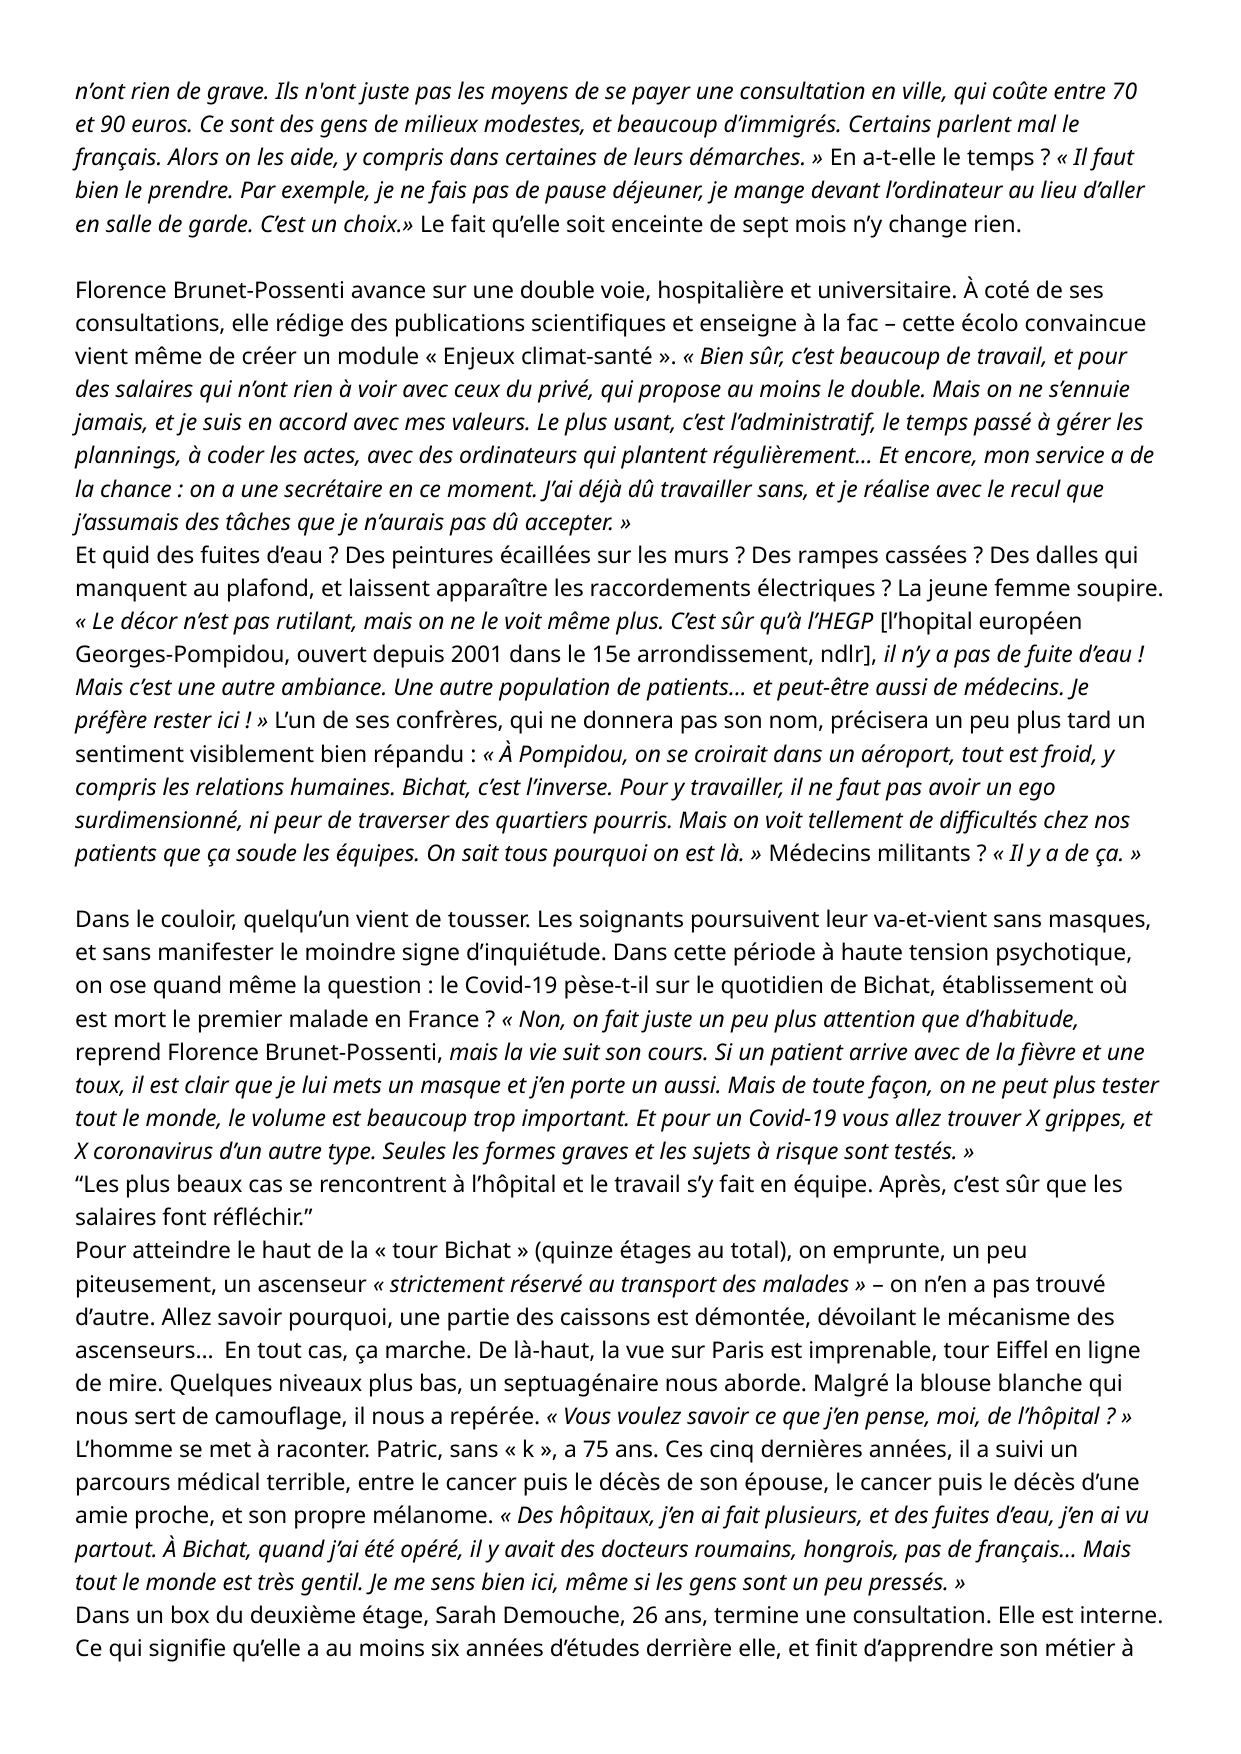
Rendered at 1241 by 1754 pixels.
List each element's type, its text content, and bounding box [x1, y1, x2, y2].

text Et quid des fuites d’eau ? Des peintures écaillées sur les murs ? Des rampes cassées ? Des dalles qui manquent au plafond, et laissent apparaître les raccordements électriques ? La jeune femme soupire. « Le décor n’est pas rutilant, mais on ne le voit même plus. C’est sûr qu’à l’HEGP [l’hopital européen Georges-Pompidou, ouvert depuis 2001 dans le 15e arrondissement, ndlr], il n’y a pas de fuite d’eau ! Mais c’est une autre ambiance. Une autre population de patients... et peut-être aussi de médecins. Je préfère rester ici ! » L’un de ses confrères, qui ne donnera pas son nom, précisera un peu plus tard un sentiment visiblement bien répandu : « À Pompidou, on se croirait dans un aéroport, tout est froid, y compris les relations humaines. Bichat, c’est l’inverse. Pour y travailler, il ne faut pas avoir un ego surdimensionné, ni peur de traverser des quartiers pourris. Mais on voit tellement de difficultés chez nos patients que ça soude les équipes. On sait tous pourquoi on est là. » Médecins militants ? « Il y a de ça. » [75, 539, 1165, 868]
text “Les plus beaux cas se rencontrent à l’hôpital et le travail s’y fait en équipe. Après, c’est sûr que les salaires font réfléchir.” [75, 1168, 1165, 1232]
text Pour atteindre le haut de la « tour Bichat » (quinze étages au total), on emprunte, un peu piteusement, un ascenseur « strictement réservé au transport des malades » – on n’en a pas trouvé d’autre. Allez savoir pourquoi, une partie des caissons est démontée, dévoilant le mécanisme des ascenseurs… En tout cas, ça marche. De là-haut, la vue sur Paris est imprenable, tour Eiffel en ligne de mire. Quelques niveaux plus bas, un septuagénaire nous aborde. Malgré la blouse blanche qui nous sert de camouflage, il nous a repérée. « Vous voulez savoir ce que j’en pense, moi, de l’hôpital ? » L’homme se met à raconter. Patric, sans « k », a 75 ans. Ces cinq dernières années, il a suivi un parcours médical terrible, entre le cancer puis le décès de son épouse, le cancer puis le décès d’une amie proche, et son propre mélanome. « Des hôpitaux, j’en ai fait plusieurs, et des fuites d’eau, j’en ai vu partout. À Bichat, quand j’ai été opéré, il y avait des docteurs roumains, hongrois, pas de français… Mais tout le monde est très gentil. Je me sens bien ici, même si les gens sont un peu pressés. » [75, 1234, 1165, 1597]
text Florence Brunet-Possenti avance sur une double voie, hospitalière et universitaire. À coté de ses consultations, elle rédige des publications scientifiques et enseigne à la fac – cette écolo convaincue vient même de créer un module « Enjeux climat-santé ». « Bien sûr, c’est beaucoup de travail, et pour des salaires qui n’ont rien à voir avec ceux du privé, qui propose au moins le double. Mais on ne s’ennuie jamais, et je suis en accord avec mes valeurs. Le plus usant, c’est l’administratif, le temps passé à gérer les plannings, à coder les actes, avec des ordinateurs qui plantent régulièrement... Et encore, mon service a de la chance : on a une secrétaire en ce moment. J’ai déjà dû travailler sans, et je réalise avec le recul que j’assumais des tâches que je n’aurais pas dû accepter. » [75, 274, 1165, 537]
text Dans le couloir, quelqu’un vient de tousser. Les soignants poursuivent leur va-et-vient sans masques, et sans manifester le moindre signe d’inquiétude. Dans cette période à haute tension psychotique, on ose quand même la question : le Covid-19 pèse-t-il sur le quotidien de Bichat, établissement où est mort le premier malade en France ? « Non, on fait juste un peu plus attention que d’habitude, reprend Florence Brunet-Possenti, mais la vie suit son cours. Si un patient arrive avec de la fièvre et une toux, il est clair que je lui mets un masque et j’en porte un aussi. Mais de toute façon, on ne peut plus tester tout le monde, le volume est beaucoup trop important. Et pour un Covid-19 vous allez trouver X grippes, et X coronavirus d’un autre type. Seules les formes graves et les sujets à risque sont testés. » [75, 903, 1165, 1166]
text n’ont rien de grave. Ils n'ont juste pas les moyens de se payer une consultation en ville, qui coûte entre 70 et 90 euros. Ce sont des gens de milieux modestes, et beaucoup d’immigrés. Certains parlent mal le français. Alors on les aide, y compris dans certaines de leurs démarches. » En a-t-elle le temps ? « Il faut bien le prendre. Par exemple, je ne fais pas de pause déjeuner, je mange devant l’ordinateur au lieu d’aller en salle de garde. C’est un choix.» Le fait qu’elle soit enceinte de sept mois n’y change rien. [75, 75, 1165, 239]
text Dans un box du deuxième étage, Sarah Demouche, 26 ans, termine une consultation. Elle est interne. Ce qui signifie qu’elle a au moins six années d’études derrière elle, et finit d’apprendre son métier à [75, 1599, 1165, 1663]
